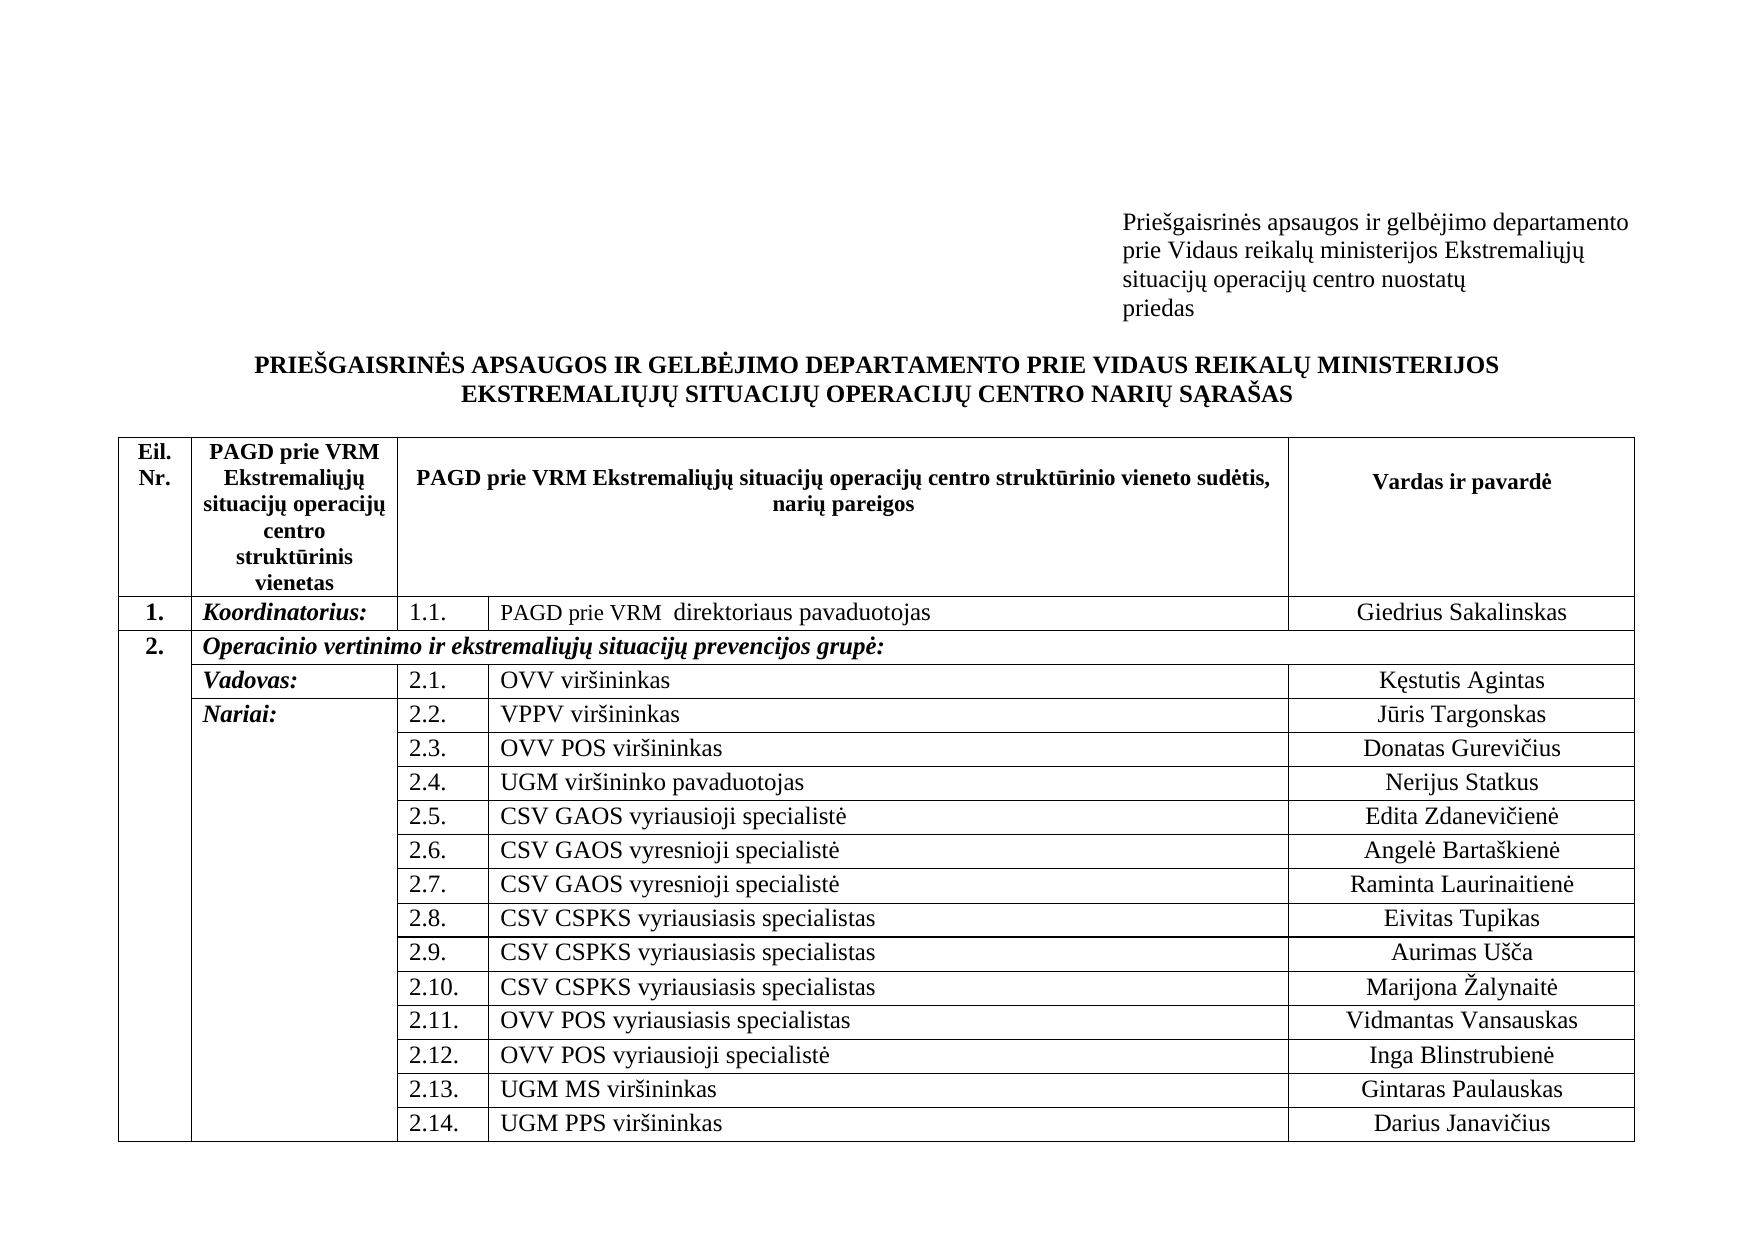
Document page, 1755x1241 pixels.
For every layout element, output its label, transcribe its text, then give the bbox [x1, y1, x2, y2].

table_cell UGM viršininko pavaduotojas [489, 767, 1288, 800]
text PRIEŠGAISRINĖS APSAUGOS IR GELBĖJIMO DEPARTAMENTO PRIE VIDAUS REIKALŲ MINISTERIJOS [118, 350, 1636, 379]
table_cell CSV GAOS vyresnioji specialistė [489, 835, 1288, 868]
table_cell Giedrius Sakalinskas [1289, 597, 1634, 630]
table_cell 2.6. [398, 835, 488, 868]
table_cell 2.2. [398, 699, 488, 732]
text Priešgaisrinės apsaugos ir gelbėjimo departamento [1122, 207, 1636, 235]
table_cell 2.4. [398, 767, 488, 800]
table_cell PAGD prie VRM direktoriaus pavaduotojas [489, 597, 1288, 630]
table_cell 2.14. [398, 1108, 488, 1141]
table_cell Eivitas Tupikas [1289, 904, 1634, 936]
table_cell 2.10. [398, 972, 488, 1004]
table_cell 2.5. [398, 801, 488, 834]
table_cell Angelė Bartaškienė [1289, 835, 1634, 868]
table_cell VPPV viršininkas [489, 699, 1288, 732]
table_cell Vidmantas Vansauskas [1289, 1006, 1634, 1039]
table_cell 2. [119, 631, 191, 1141]
table_cell OVV viršininkas [489, 665, 1288, 698]
table_cell Operacinio vertinimo ir ekstremaliųjų situacijų prevencijos grupė: [192, 631, 1634, 664]
table_cell Raminta Laurinaitienė [1289, 869, 1634, 902]
table_cell 2.12. [398, 1040, 488, 1073]
table_cell Inga Blinstrubienė [1289, 1040, 1634, 1073]
table_cell Nerijus Statkus [1289, 767, 1634, 800]
table_cell UGM PPS viršininkas [489, 1108, 1288, 1141]
table_cell 2.8. [398, 904, 488, 936]
table_cell CSV CSPKS vyriausiasis specialistas [489, 972, 1288, 1004]
table_cell 1. [119, 597, 191, 630]
table_cell Marijona Žalynaitė [1289, 972, 1634, 1004]
table_header PAGD prie VRM Ekstremaliųjų situacijų operacijų centro struktūrinis vienetas [192, 438, 397, 596]
table_header PAGD prie VRM Ekstremaliųjų situacijų operacijų centro struktūrinio vieneto sudėtis, narių pareigos [398, 438, 1288, 596]
table_cell OVV POS viršininkas [489, 733, 1288, 766]
table_cell Edita Zdanevičienė [1289, 801, 1634, 834]
table_cell CSV GAOS vyriausioji specialistė [489, 801, 1288, 834]
text EKSTREMALIŲJŲ SITUACIJŲ OPERACIJŲ CENTRO NARIŲ SĄRAŠAS [118, 379, 1636, 408]
table_cell CSV CSPKS vyriausiasis specialistas [489, 904, 1288, 936]
table_cell CSV CSPKS vyriausiasis specialistas [489, 938, 1288, 971]
table_cell CSV GAOS vyresnioji specialistė [489, 869, 1288, 902]
table_cell OVV POS vyriausiasis specialistas [489, 1006, 1288, 1039]
table_cell Donatas Gurevičius [1289, 733, 1634, 766]
table_cell UGM MS viršininkas [489, 1074, 1288, 1107]
table_cell Darius Janavičius [1289, 1108, 1634, 1141]
table_cell 2.1. [398, 665, 488, 698]
table_cell Nariai: [192, 699, 397, 1141]
table_header Eil. Nr. [119, 438, 191, 596]
table_cell Gintaras Paulauskas [1289, 1074, 1634, 1107]
table_cell Aurimas Ušča [1289, 938, 1634, 971]
table_cell 2.13. [398, 1074, 488, 1107]
table_cell 2.9. [398, 938, 488, 971]
table_cell Koordinatorius: [192, 597, 397, 630]
table_cell 1.1. [398, 597, 488, 630]
table_header Vardas ir pavardė [1289, 438, 1634, 596]
text prie Vidaus reikalų ministerijos Ekstremaliųjų [1122, 235, 1636, 264]
table_cell Kęstutis Agintas [1289, 665, 1634, 698]
table_cell 2.11. [398, 1006, 488, 1039]
table_cell Vadovas: [192, 665, 397, 698]
text priedas [1122, 293, 1636, 322]
table_cell 2.7. [398, 869, 488, 902]
table_cell OVV POS vyriausioji specialistė [489, 1040, 1288, 1073]
text situacijų operacijų centro nuostatų [1122, 264, 1636, 293]
table_cell 2.3. [398, 733, 488, 766]
table_cell Jūris Targonskas [1289, 699, 1634, 732]
